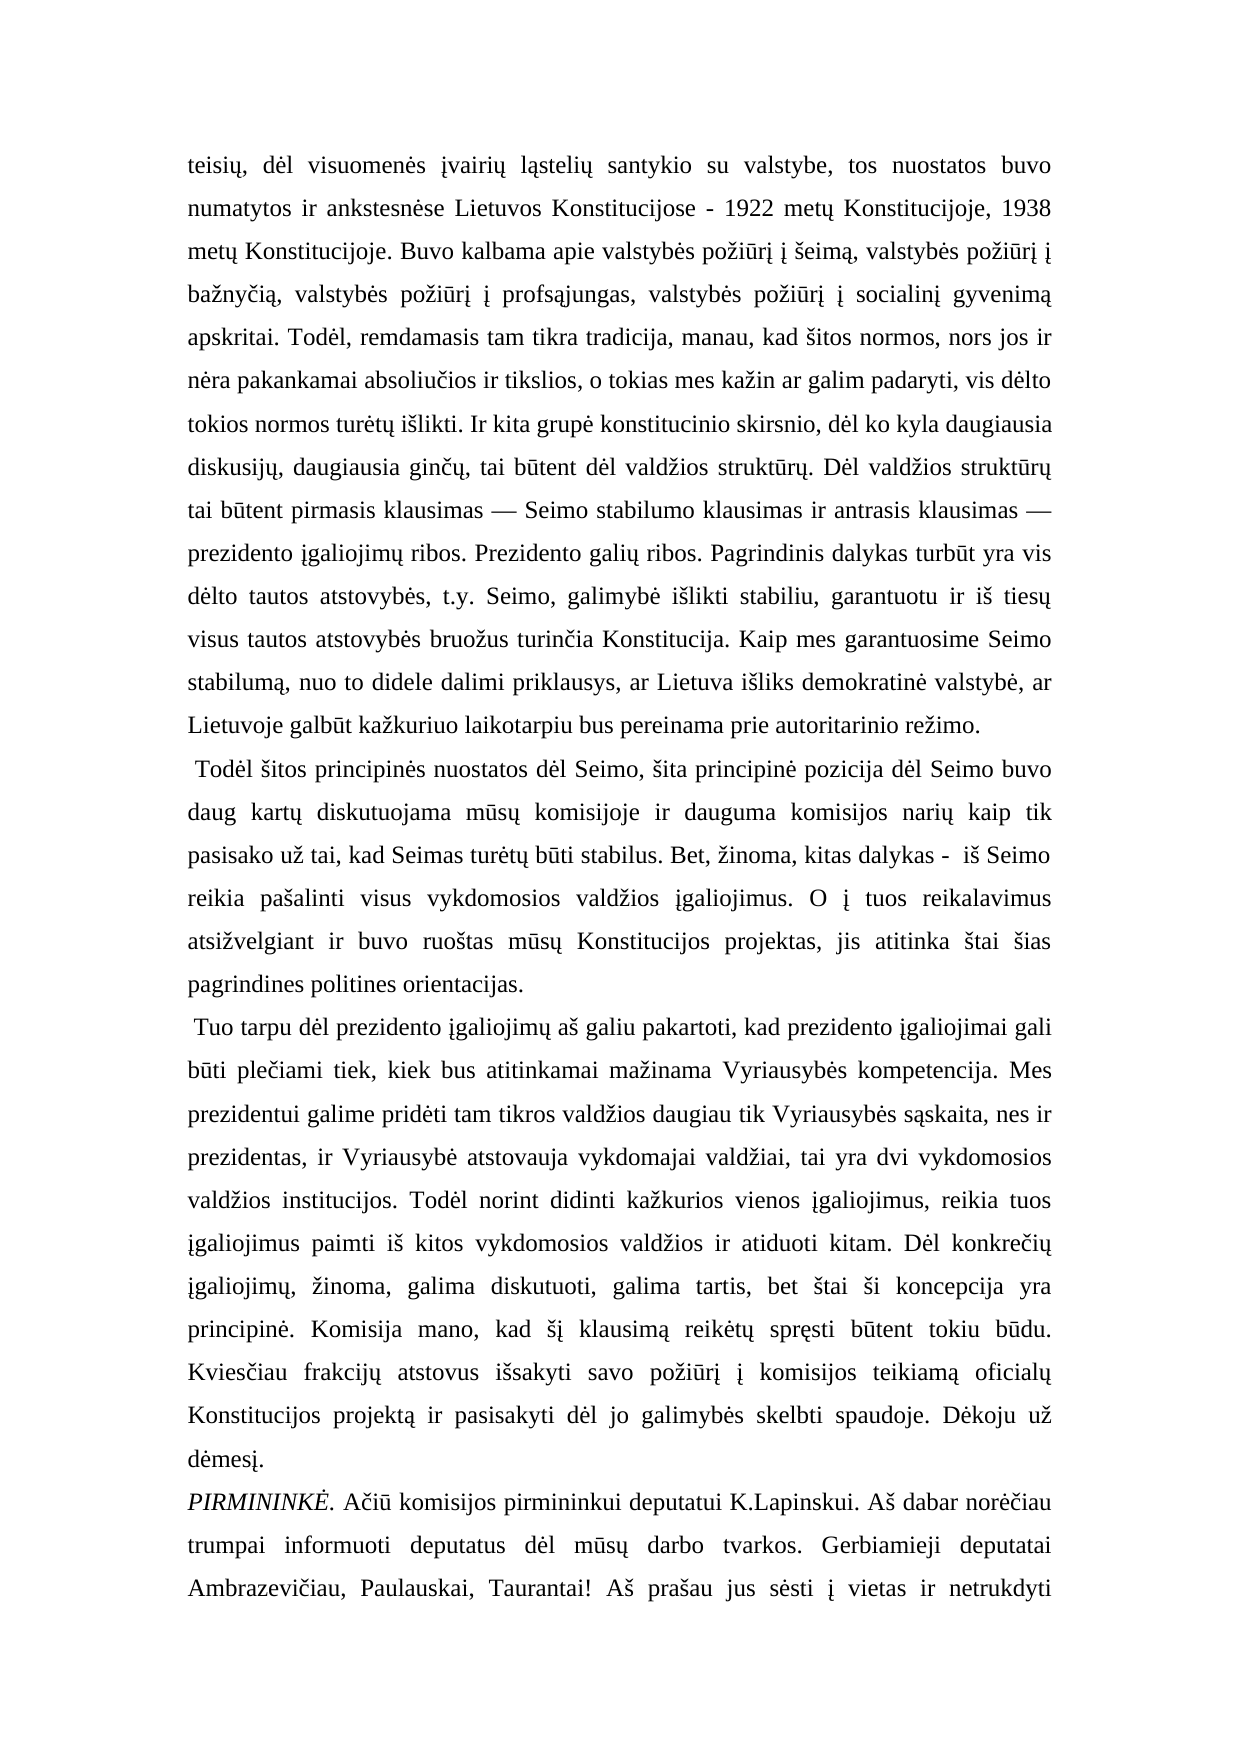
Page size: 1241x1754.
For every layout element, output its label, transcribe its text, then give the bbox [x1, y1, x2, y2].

text teisių, dėl visuomenės įvairių ląstelių santykio su valstybe, tos nuostatos buvo numatytos ir ankstesnėse Lietuvos Konstitucijose - 1922 metų Konstitucijoje, 1938 metų Konstitucijoje. Buvo kalbama apie valstybės požiūrį į šeimą, valstybės požiūrį į bažnyčią, valstybės požiūrį į profsąjungas, valstybės požiūrį į socialinį gyvenimą apskritai. Todėl, remdamasis tam tikra tradicija, manau, kad šitos normos, nors jos ir nėra pakankamai absoliučios ir tikslios, o tokias mes kažin ar galim padaryti, vis dėlto tokios normos turėtų išlikti. Ir kita grupė konstitucinio skirsnio, dėl ko kyla daugiausia diskusijų, daugiausia ginčų, tai būtent dėl valdžios struktūrų. Dėl valdžios struktūrų tai būtent pirmasis klausimas — Seimo stabilumo klausimas ir antrasis klausimas — prezidento įgaliojimų ribos. Prezidento galių ribos. Pagrindinis dalykas turbūt yra vis dėlto tautos atstovybės, t.y. Seimo, galimybė išlikti stabiliu, garantuotu ir iš tiesų visus tautos atstovybės bruožus turinčia Konstitucija. Kaip mes garantuosime Seimo stabilumą, nuo to didele dalimi priklausys, ar Lietuva išliks demokratinė valstybė, ar Lietuvoje galbūt kažkuriuo laikotarpiu bus pereinama prie autoritarinio režimo. [187, 150, 1053, 739]
text Todėl šitos principinės nuostatos dėl Seimo, šita principinė pozicija dėl Seimo buvo daug kartų diskutuojama mūsų komisijoje ir dauguma komisijos narių kaip tik pasisako už tai, kad Seimas turėtų būti stabilus. Bet, žinoma, kitas dalykas - iš Seimo reikia pašalinti visus vykdomosios valdžios įgaliojimus. O į tuos reikalavimus atsižvelgiant ir buvo ruoštas mūsų Konstitucijos projektas, jis atitinka štai šias pagrindines politines orientacijas. [187, 754, 1053, 998]
text Tuo tarpu dėl prezidento įgaliojimų aš galiu pakartoti, kad prezidento įgaliojimai gali būti plečiami tiek, kiek bus atitinkamai mažinama Vyriausybės kompetencija. Mes prezidentui galime pridėti tam tikros valdžios daugiau tik Vyriausybės sąskaita, nes ir prezidentas, ir Vyriausybė atstovauja vykdomajai valdžiai, tai yra dvi vykdomosios valdžios institucijos. Todėl norint didinti kažkurios vienos įgaliojimus, reikia tuos įgaliojimus paimti iš kitos vykdomosios valdžios ir atiduoti kitam. Dėl konkrečių įgaliojimų, žinoma, galima diskutuoti, galima tartis, bet štai ši koncepcija yra principinė. Komisija mano, kad šį klausimą reikėtų spręsti būtent tokiu būdu. Kviesčiau frakcijų atstovus išsakyti savo požiūrį į komisijos teikiamą oficialų Konstitucijos projektą ir pasisakyti dėl jo galimybės skelbti spaudoje. Dėkoju už dėmesį. [187, 1012, 1053, 1472]
text PIRMININKĖ. Ačiū komisijos pirmininkui deputatui K.Lapinskui. Aš dabar norėčiau trumpai informuoti deputatus dėl mūsų darbo tvarkos. Gerbiamieji deputatai Ambrazevičiau, Paulauskai, Taurantai! Aš prašau jus sėsti į vietas ir netrukdyti [187, 1487, 1053, 1602]
